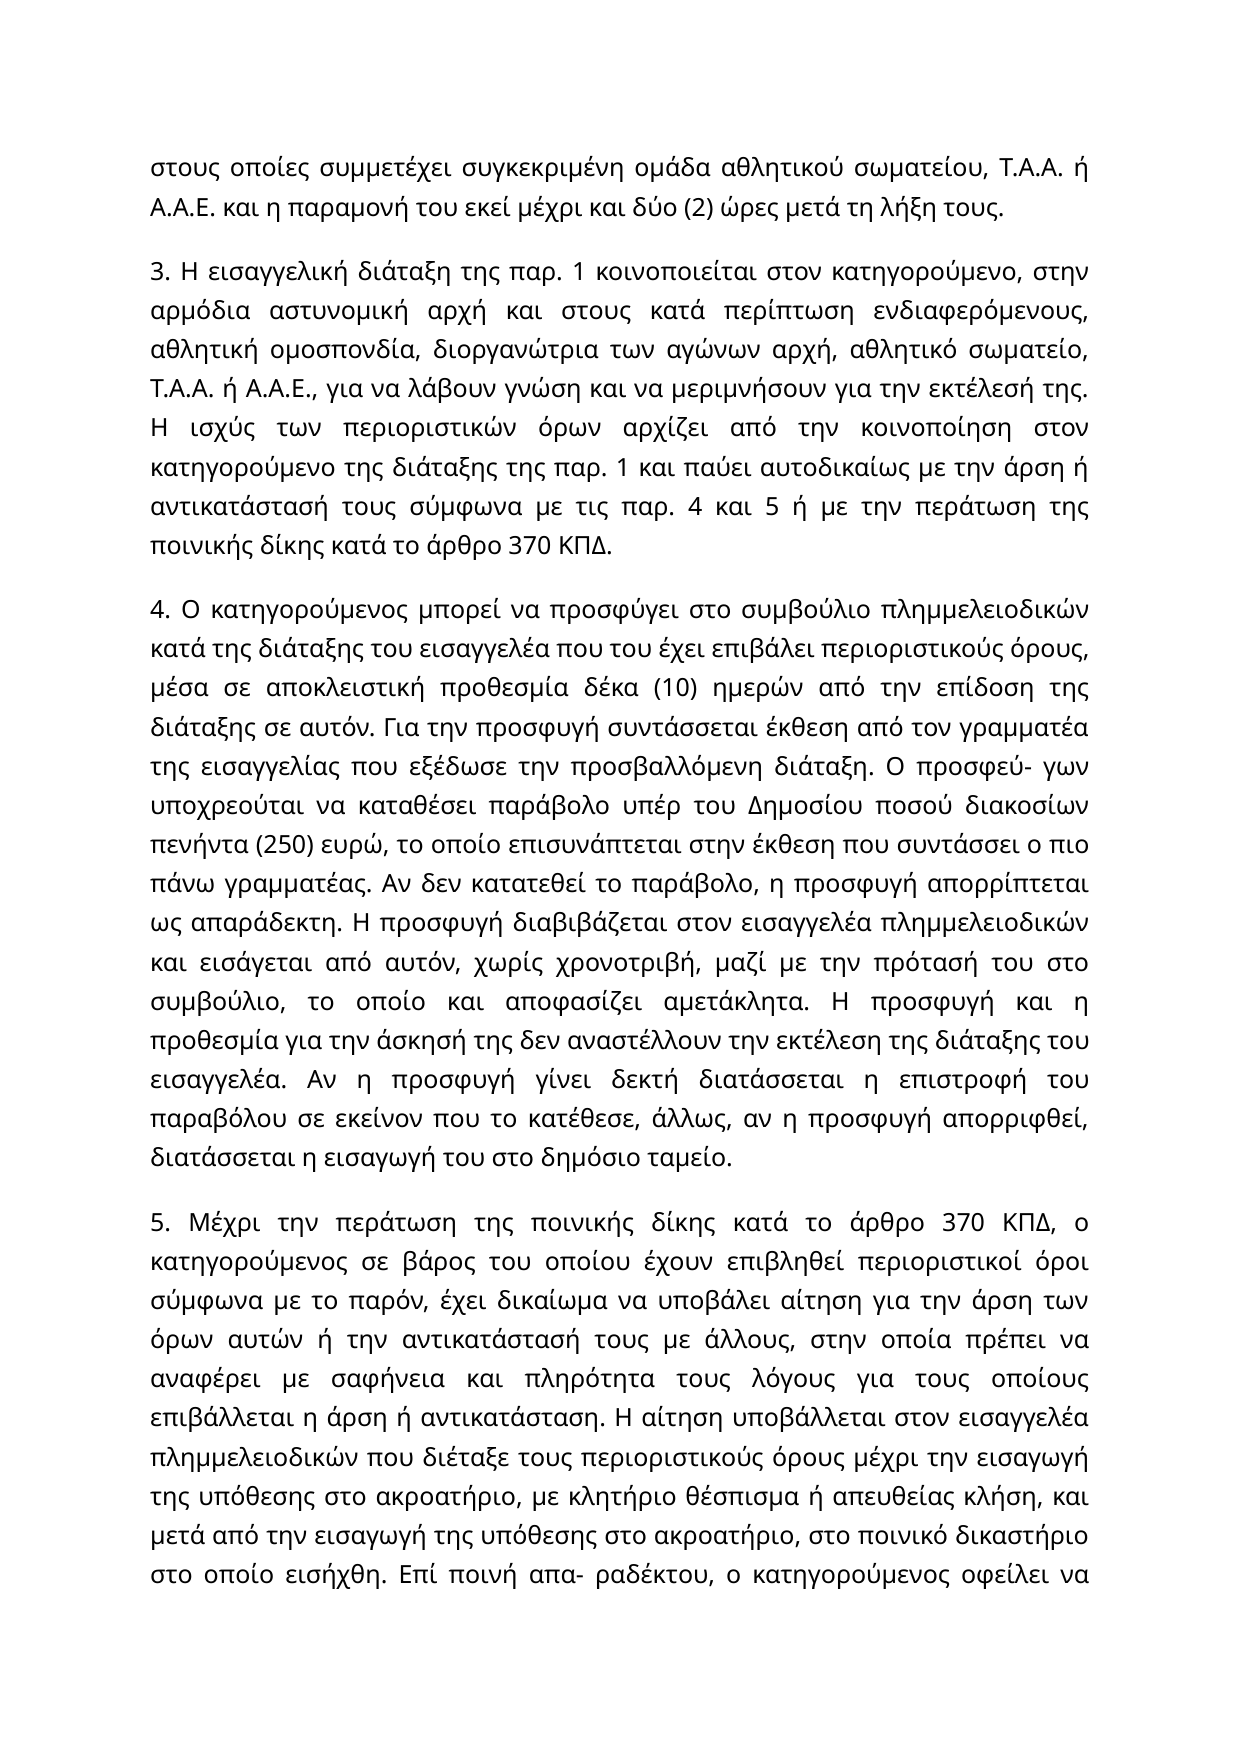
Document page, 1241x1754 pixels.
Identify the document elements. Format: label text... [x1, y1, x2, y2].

text 3. Η εισαγγελική διάταξη της παρ. 1 κοινοποιείται στον κατηγορούμενο, στην αρμόδια αστυνομική αρχή και στους κατά περίπτωση ενδιαφερόμενους, αθλητική ομοσπονδία, διοργανώτρια των αγώνων αρχή, αθλητικό σωματείο, Τ.Α.Α. ή Α.Α.Ε., για να λάβουν γνώση και να μεριμνήσουν για την εκτέλεσή της. Η ισχύς των περιοριστικών όρων αρχίζει από την κοινοποίηση στον κατηγορούμενο της διάταξης της παρ. 1 και παύει αυτοδικαίως με την άρση ή αντικατάστασή τους σύμφωνα με τις παρ. 4 και 5 ή με την περάτωση της ποινικής δίκης κατά το άρθρο 370 ΚΠΔ. [150, 253, 1090, 562]
text στους οποίες συμμετέχει συγκεκριμένη ομάδα αθλητικού σωματείου, Τ.Α.Α. ή Α.Α.Ε. και η παραμονή του εκεί μέχρι και δύο (2) ώρες μετά τη λήξη τους. [150, 150, 1090, 223]
text 4. Ο κατηγορούμενος μπορεί να προσφύγει στο συμβούλιο πλημμελειοδικών κατά της διάταξης του εισαγγελέα που του έχει επιβάλει περιοριστικούς όρους, μέσα σε αποκλειστική προθεσμία δέκα (10) ημερών από την επίδοση της διάταξης σε αυτόν. Για την προσφυγή συντάσσεται έκθεση από τον γραμματέα της εισαγγελίας που εξέδωσε την προσβαλλόμενη διάταξη. Ο προσφεύ- γων υποχρεούται να καταθέσει παράβολο υπέρ του Δημοσίου ποσού διακοσίων πενήντα (250) ευρώ, το οποίο επισυνάπτεται στην έκθεση που συντάσσει ο πιο πάνω γραμματέας. Αν δεν κατατεθεί το παράβολο, η προσφυγή απορρίπτεται ως απαράδεκτη. Η προσφυγή διαβιβάζεται στον εισαγγελέα πλημμελειοδικών και εισάγεται από αυτόν, χωρίς χρονοτριβή, μαζί με την πρότασή του στο συμβούλιο, το οποίο και αποφασίζει αμετάκλητα. Η προσφυγή και η προθεσμία για την άσκησή της δεν αναστέλλουν την εκτέλεση της διάταξης του εισαγγελέα. Αν η προσφυγή γίνει δεκτή διατάσσεται η επιστροφή του παραβόλου σε εκείνον που το κατέθεσε, άλλως, αν η προσφυγή απορριφθεί, διατάσσεται η εισαγωγή του στο δημόσιο ταμείο. [150, 592, 1090, 1174]
text 5. Μέχρι την περάτωση της ποινικής δίκης κατά το άρθρο 370 ΚΠΔ, ο κατηγορούμενος σε βάρος του οποίου έχουν επιβληθεί περιοριστικοί όροι σύμφωνα με το παρόν, έχει δικαίωμα να υποβάλει αίτηση για την άρση των όρων αυτών ή την αντικατάστασή τους με άλλους, στην οποία πρέπει να αναφέρει με σαφήνεια και πληρότητα τους λόγους για τους οποίους επιβάλλεται η άρση ή αντικατάσταση. Η αίτηση υποβάλλεται στον εισαγγελέα πλημμελειοδικών που διέταξε τους περιοριστικούς όρους μέχρι την εισαγωγή της υπόθεσης στο ακροατήριο, με κλητήριο θέσπισμα ή απευθείας κλήση, και μετά από την εισαγωγή της υπόθεσης στο ακροατήριο, στο ποινικό δικαστήριο στο οποίο εισήχθη. Επί ποινή απα- ραδέκτου, ο κατηγορούμενος οφείλει να [150, 1204, 1090, 1591]
